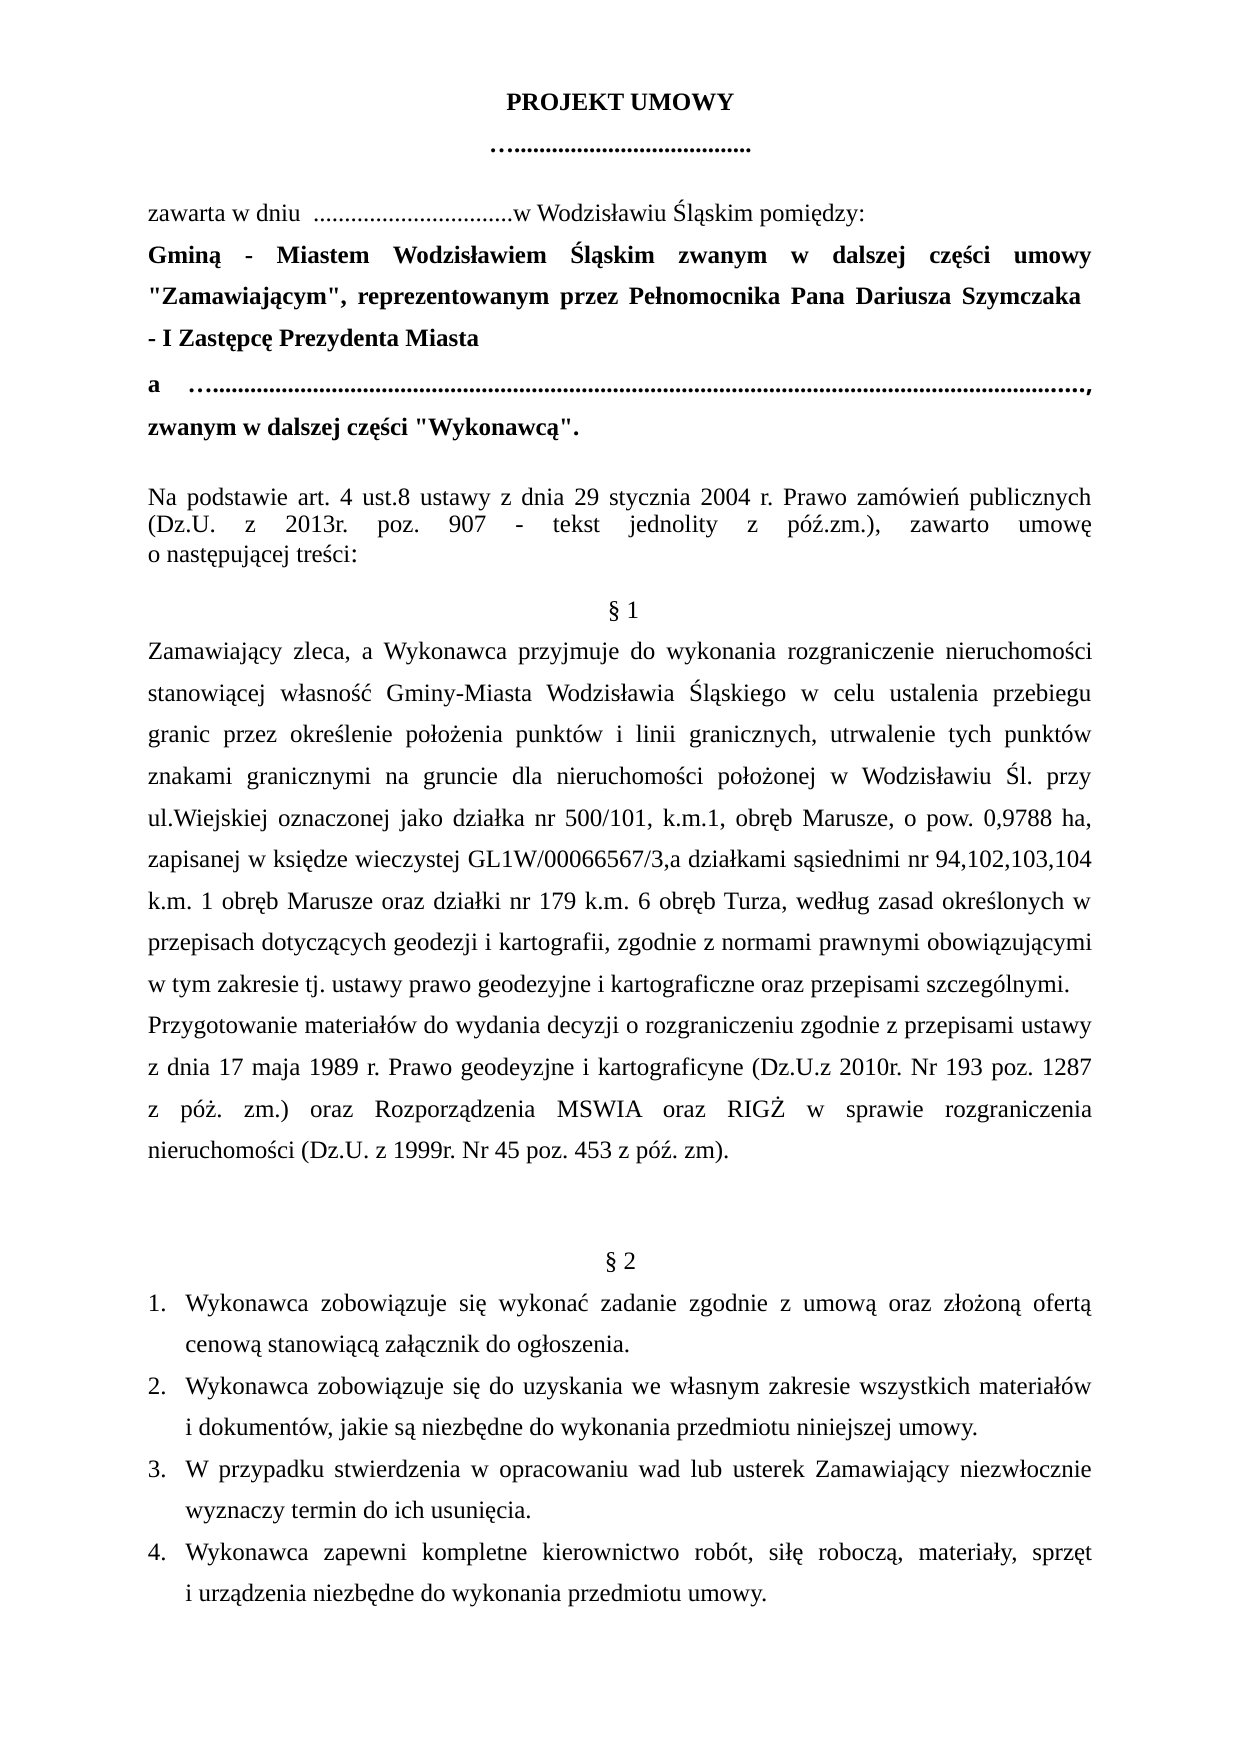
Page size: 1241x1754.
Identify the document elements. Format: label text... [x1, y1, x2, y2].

text Na podstawie art. 4 ust.8 ustawy z dnia 29 stycznia 2004 r. Prawo zamówień publicznych (Dz.U. z 2013r. poz. 907 - tekst jednolity z póź.zm.), zawarto umowę o następującej treści: [148, 483, 1093, 568]
list W przypadku stwierdzenia w opracowaniu wad lub usterek Zamawiający niezwłocznie wyznaczy termin do ich usunięcia. [148, 1455, 1093, 1524]
text § 2 [148, 1247, 1093, 1275]
text PROJEKT UMOWY [148, 88, 1093, 116]
text zawarta w dniu ................................w Wodzisławiu Śląskim pomiędzy: [148, 199, 1093, 227]
list Wykonawca zobowiązuje się wykonać zadanie zgodnie z umową oraz złożoną ofertą cenową stanowiącą załącznik do ogłoszenia. [148, 1289, 1093, 1358]
list Wykonawca zapewni kompletne kierownictwo robót, siłę roboczą, materiały, sprzęt i urządzenia niezbędne do wykonania przedmiotu umowy. [148, 1538, 1093, 1607]
text …...................................... [148, 130, 1093, 158]
text a …..........................................................................................................................................., zwanym w dalszej części "Wykonawcą". [148, 366, 1093, 441]
text Gminą - Miastem Wodzisławiem Śląskim zwanym w dalszej części umowy "Zamawiającym", reprezentowanym przez Pełnomocnika Pana Dariusza Szymczaka - I Zastępcę Prezydenta Miasta [148, 241, 1093, 352]
text Przygotowanie materiałów do wydania decyzji o rozgraniczeniu zgodnie z przepisami ustawy z dnia 17 maja 1989 r. Prawo geodeyzjne i kartograficyne (Dz.U.z 2010r. Nr 193 poz. 1287 z póż. zm.) oraz Rozporządzenia MSWIA oraz RIGŻ w sprawie rozgraniczenia nieruchomości (Dz.U. z 1999r. Nr 45 poz. 453 z póź. zm). [148, 1012, 1093, 1164]
list Wykonawca zobowiązuje się do uzyskania we własnym zakresie wszystkich materiałów i dokumentów, jakie są niezbędne do wykonania przedmiotu niniejszej umowy. [148, 1372, 1093, 1441]
text § 1 [148, 596, 1093, 624]
text Zamawiający zleca, a Wykonawca przyjmuje do wykonania rozgraniczenie nieruchomości stanowiącej własność Gminy-Miasta Wodzisławia Śląskiego w celu ustalenia przebiegu granic przez określenie położenia punktów i linii granicznych, utrwalenie tych punktów znakami granicznymi na gruncie dla nieruchomości położonej w Wodzisławiu Śl. przy ul.Wiejskiej oznaczonej jako działka nr 500/101, k.m.1, obręb Marusze, o pow. 0,9788 ha, zapisanej w księdze wieczystej GL1W/00066567/3,a działkami sąsiednimi nr 94,102,103,104 k.m. 1 obręb Marusze oraz działki nr 179 k.m. 6 obręb Turza, według zasad określonych w przepisach dotyczących geodezji i kartografii, zgodnie z normami prawnymi obowiązującymi w tym zakresie tj. ustawy prawo geodezyjne i kartograficzne oraz przepisami szczególnymi. [148, 637, 1093, 998]
